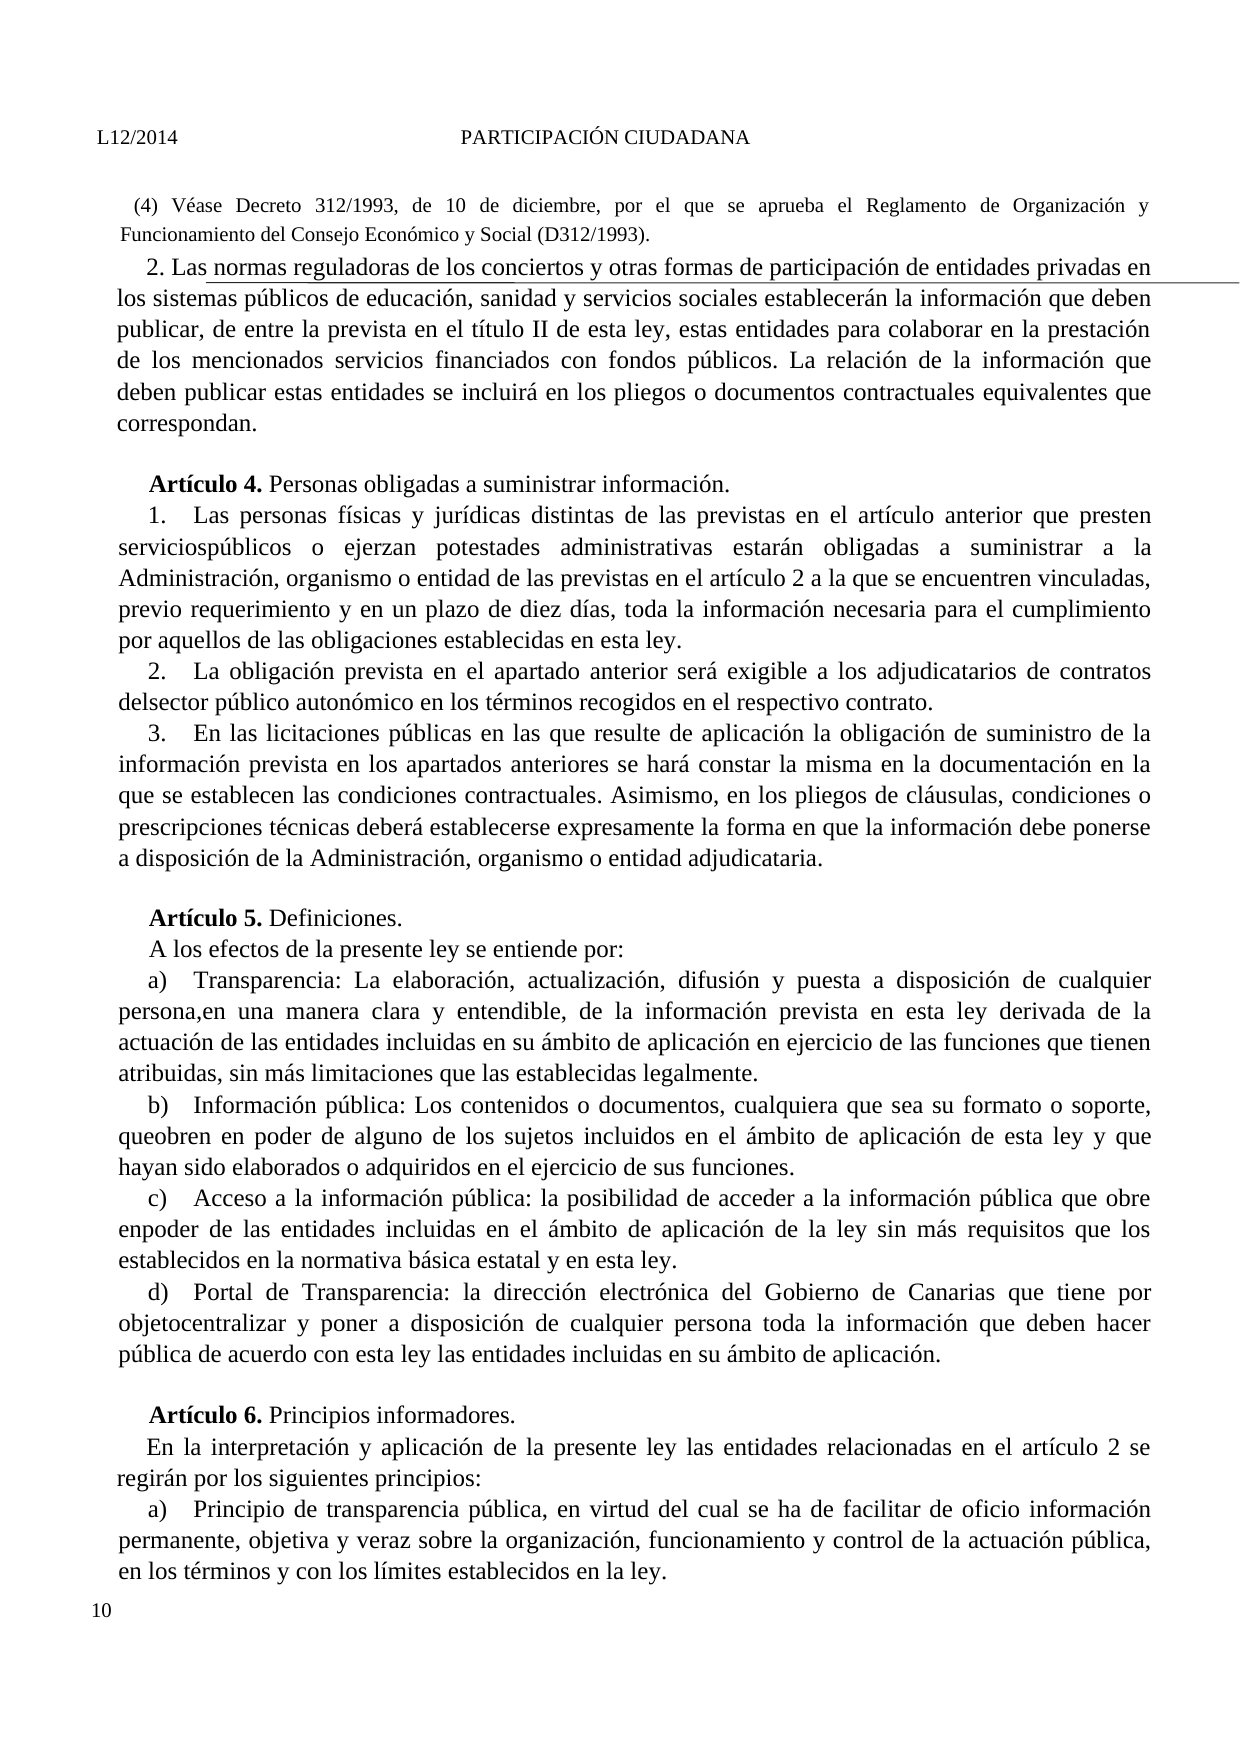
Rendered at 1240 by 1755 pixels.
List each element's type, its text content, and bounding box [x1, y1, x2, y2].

list Acceso a la información pública: la posibilidad de acceder a la información pública que obre enpoder de las entidades incluidas en el ámbito de aplicación de la ley sin más requisitos que los establecidos en la normativa básica estatal y en esta ley. [118, 1183, 1152, 1274]
text En la interpretación y aplicación de la presente ley las entidades relacionadas en el artículo 2 se regirán por los siguientes principios: [117, 1432, 1152, 1491]
list Principio de transparencia pública, en virtud del cual se ha de facilitar de oficio información permanente, objetiva y veraz sobre la organización, funcionamiento y control de la actuación pública, en los términos y con los límites establecidos en la ley. [118, 1494, 1152, 1585]
text (4) Véase Decreto 312/1993, de 10 de diciembre, por el que se aprueba el Reglamento de Organización y Funcionamiento del Consejo Económico y Social (D312/1993). [120, 193, 1151, 246]
list Información pública: Los contenidos o documentos, cualquiera que sea su formato o soporte, queobren en poder de alguno de los sujetos incluidos en el ámbito de aplicación de esta ley y que hayan sido elaborados o adquiridos en el ejercicio de sus funciones. [118, 1090, 1152, 1181]
list Transparencia: La elaboración, actualización, difusión y puesta a disposición de cualquier persona,en una manera clara y entendible, de la información prevista en esta ley derivada de la actuación de las entidades incluidas en su ámbito de aplicación en ejercicio de las funciones que tienen atribuidas, sin más limitaciones que las establecidas legalmente. [118, 965, 1152, 1087]
list La obligación prevista en el apartado anterior será exigible a los adjudicatarios de contratos delsector público autonómico en los términos recogidos en el respectivo contrato. [118, 656, 1152, 716]
list Las personas físicas y jurídicas distintas de las previstas en el artículo anterior que presten serviciospúblicos o ejerzan potestades administrativas estarán obligadas a suministrar a la Administración, organismo o entidad de las previstas en el artículo 2 a la que se encuentren vinculadas, previo requerimiento y en un plazo de diez días, toda la información necesaria para el cumplimiento por aquellos de las obligaciones establecidas en esta ley. [118, 501, 1152, 653]
text Artículo 6. Principios informadores. [149, 1400, 1152, 1429]
text 2. Las normas reguladoras de los conciertos y otras formas de participación de entidades privadas en los sistemas públicos de educación, sanidad y servicios sociales establecerán la información que deben publicar, de entre la prevista en el título II de esta ley, estas entidades para colaborar en la prestación de los mencionados servicios financiados con fondos públicos. La relación de la información que deben publicar estas entidades se incluirá en los pliegos o documentos contractuales equivalentes que correspondan. [117, 252, 1152, 436]
text Artículo 5. Definiciones. [149, 903, 1152, 931]
list Portal de Transparencia: la dirección electrónica del Gobierno de Canarias que tiene por objetocentralizar y poner a disposición de cualquier persona toda la información que deben hacer pública de acuerdo con esta ley las entidades incluidas en su ámbito de aplicación. [118, 1277, 1152, 1367]
text A los efectos de la presente ley se entiende por: [149, 934, 1152, 963]
text Artículo 4. Personas obligadas a suministrar información. [149, 469, 1152, 498]
list En las licitaciones públicas en las que resulte de aplicación la obligación de suministro de la información prevista en los apartados anteriores se hará constar la misma en la documentación en la que se establecen las condiciones contractuales. Asimismo, en los pliegos de cláusulas, condiciones o prescripciones técnicas deberá establecerse expresamente la forma en que la información debe ponerse a disposición de la Administración, organismo o entidad adjudicataria. [118, 718, 1152, 871]
